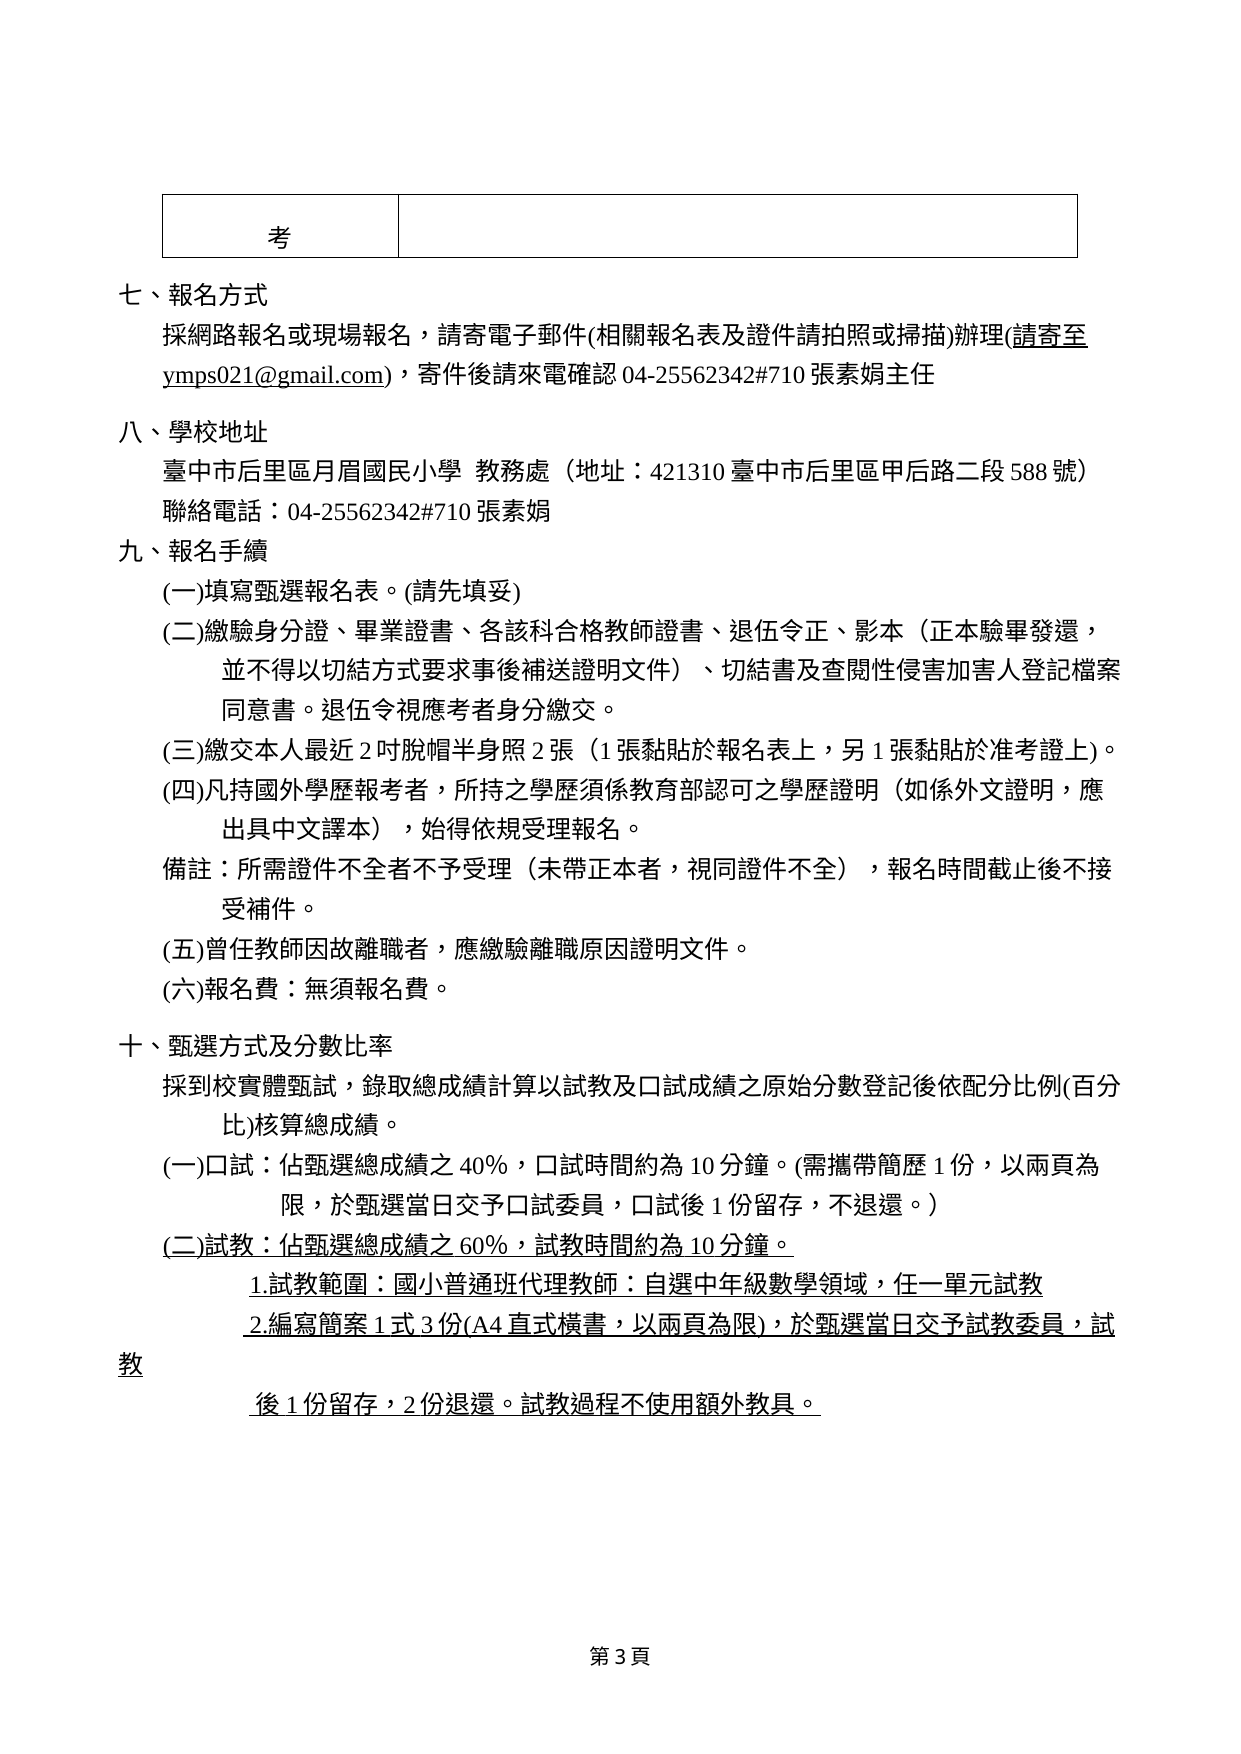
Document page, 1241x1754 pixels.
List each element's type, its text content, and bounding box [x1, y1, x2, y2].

text 臺中市后里區月眉國民小學 教務處（地址：421310臺中市后里區甲后路二段588號） [162, 452, 1122, 488]
table_cell [399, 195, 1077, 257]
text 備註：所需證件不全者不予受理（未帶正本者，視同證件不全），報名時間截止後不接受補件。 [162, 850, 1122, 926]
text (六)報名費：無須報名費。 [162, 969, 1122, 1005]
text 九、報名手續 [118, 531, 1122, 568]
text (四)凡持國外學歷報考者，所持之學歷須係教育部認可之學歷證明（如係外文證明，應出具中文譯本），始得依規受理報名。 [162, 770, 1122, 846]
text 七、報名方式 [118, 275, 1122, 312]
text 1.試教範圍：國小普通班代理教師：自選中年級數學領域，任一單元試教 [118, 1265, 1122, 1301]
text 十、甄選方式及分數比率 [118, 1026, 1122, 1062]
text 採網路報名或現場報名，請寄電子郵件(相關報名表及證件請拍照或掃描)辦理(請寄至ymps021@gmail.com)，寄件後請來電確認04-25562342#710張素娟主任 [162, 315, 1122, 391]
text 後1份留存，2份退還。試教過程不使用額外教具。 [118, 1384, 1122, 1421]
text 採到校實體甄試，錄取總成績計算以試教及口試成績之原始分數登記後依配分比例(百分比)核算總成績。 [162, 1066, 1122, 1142]
text 2.編寫簡案1式3份(A4直式橫書，以兩頁為限)，於甄選當日交予試教委員，試教 [118, 1305, 1122, 1381]
text (二)試教：佔甄選總成績之60％，試教時間約為10分鐘。 [163, 1225, 1122, 1261]
text (五)曾任教師因故離職者，應繳驗離職原因證明文件。 [162, 929, 1122, 966]
text (一)口試：佔甄選總成績之40％，口試時間約為10分鐘。(需攜帶簡歷1份，以兩頁為限，於甄選當日交予口試委員，口試後1份留存，不退還。） [163, 1146, 1122, 1222]
text 八、學校地址 [118, 412, 1122, 448]
text (二)繳驗身分證、畢業證書、各該科合格教師證書、退伍令正、影本（正本驗畢發還，並不得以切結方式要求事後補送證明文件）、切結書及查閱性侵害加害人登記檔案同意書。退伍令視應考者身分繳交。 [162, 611, 1122, 727]
text (一)填寫甄選報名表。(請先填妥) [162, 571, 1122, 607]
table_cell 考 [163, 195, 398, 257]
text 聯絡電話：04-25562342#710張素娟 [162, 492, 1122, 528]
text (三)繳交本人最近2吋脫帽半身照2張（1張黏貼於報名表上，另1張黏貼於准考證上)。 [162, 730, 1122, 767]
